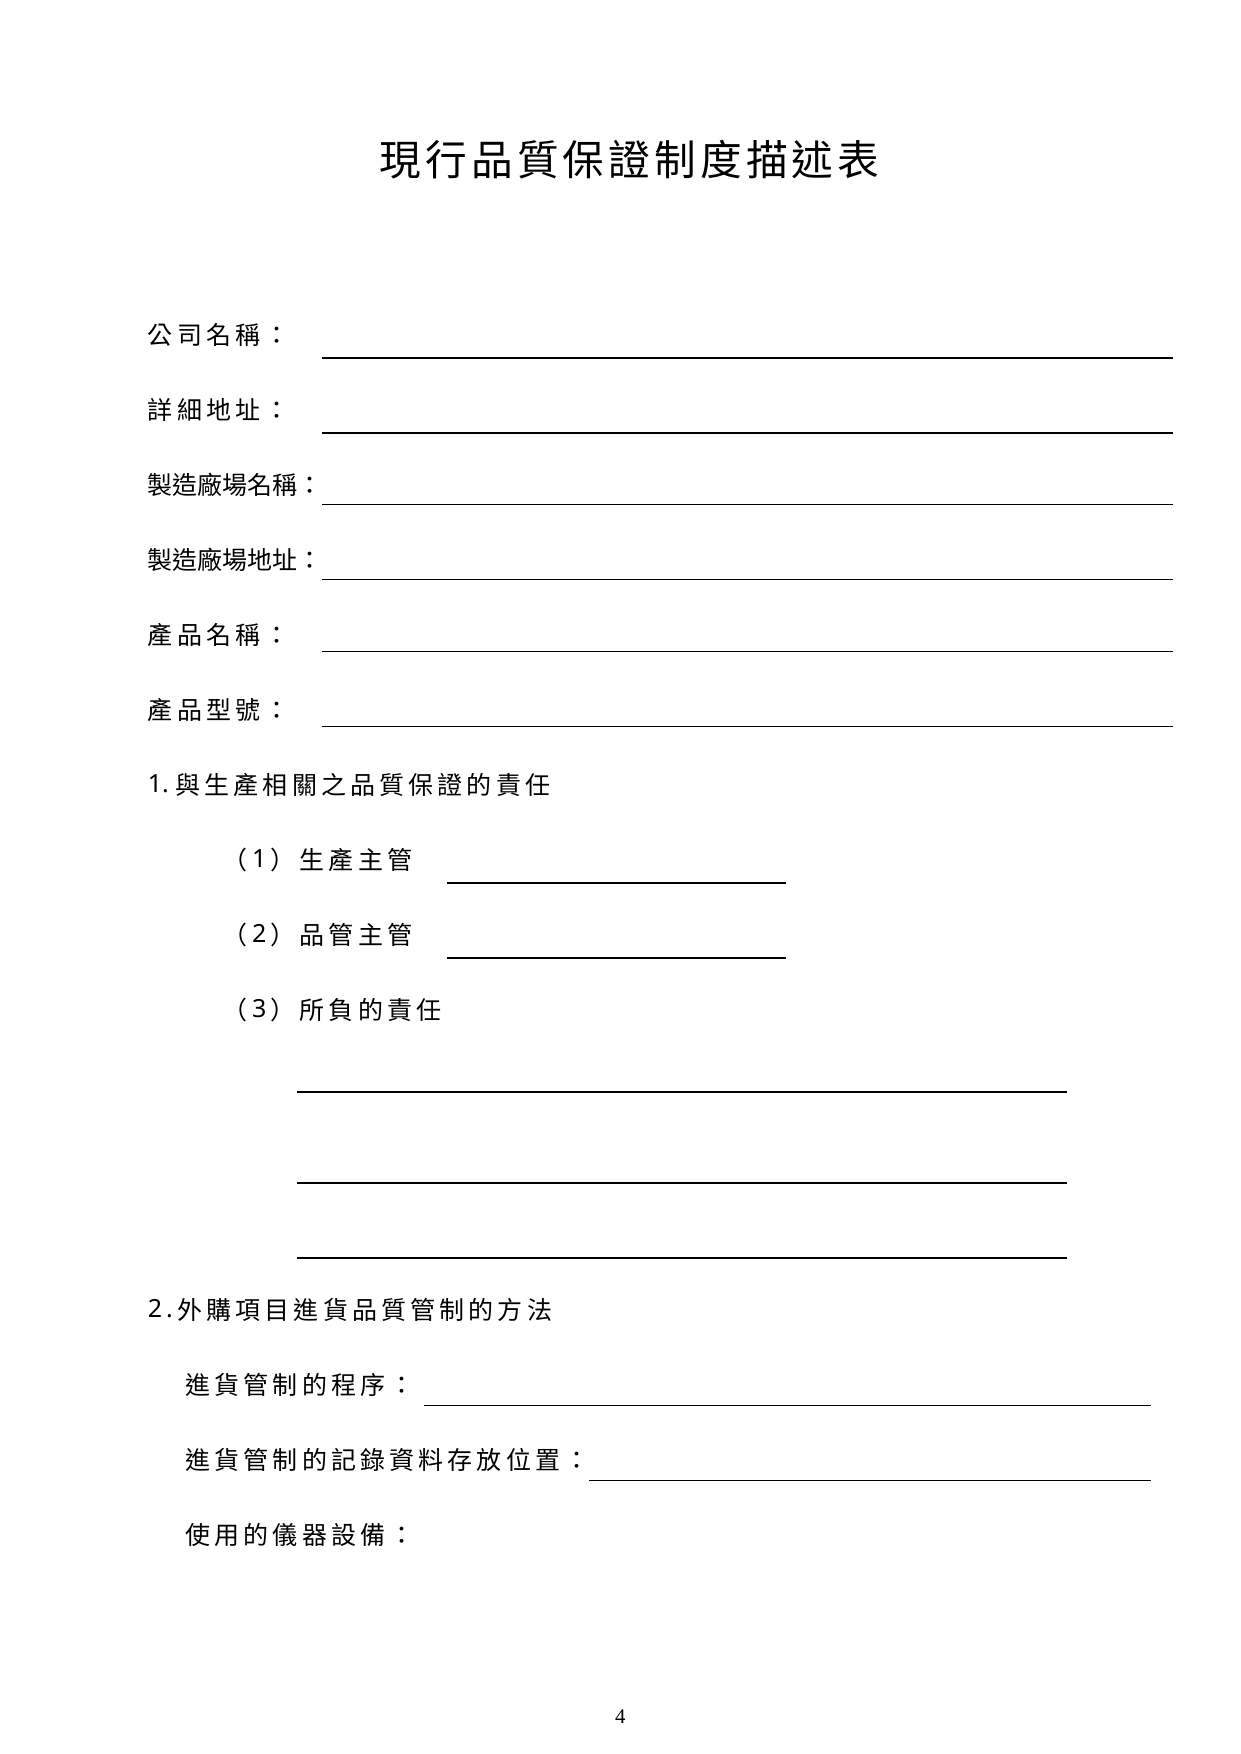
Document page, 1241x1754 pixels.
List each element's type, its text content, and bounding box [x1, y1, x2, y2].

text 製造廠場地址： [148, 539, 1111, 577]
text 產品型號： [148, 689, 1111, 727]
text 進貨管制的程序： [148, 1364, 1111, 1402]
text 詳細地址： [148, 389, 1111, 427]
text 公司名稱： [148, 314, 1111, 352]
text 製造廠場名稱： [148, 464, 1111, 502]
text 現行品質保證制度描述表 [148, 127, 1111, 187]
text 1. 與生產相關之品質保證的責任 [148, 764, 1111, 802]
text 產品名稱： [148, 614, 1111, 652]
text （3）所負的責任 [148, 989, 1111, 1027]
text （2）品管主管 [148, 914, 1111, 952]
text 2.外購項目進貨品質管制的方法 [148, 1289, 1111, 1327]
text 使用的儀器設備： [148, 1514, 1111, 1552]
text 進貨管制的記錄資料存放位置： [148, 1439, 1111, 1477]
text （1）生產主管 [148, 839, 1111, 877]
